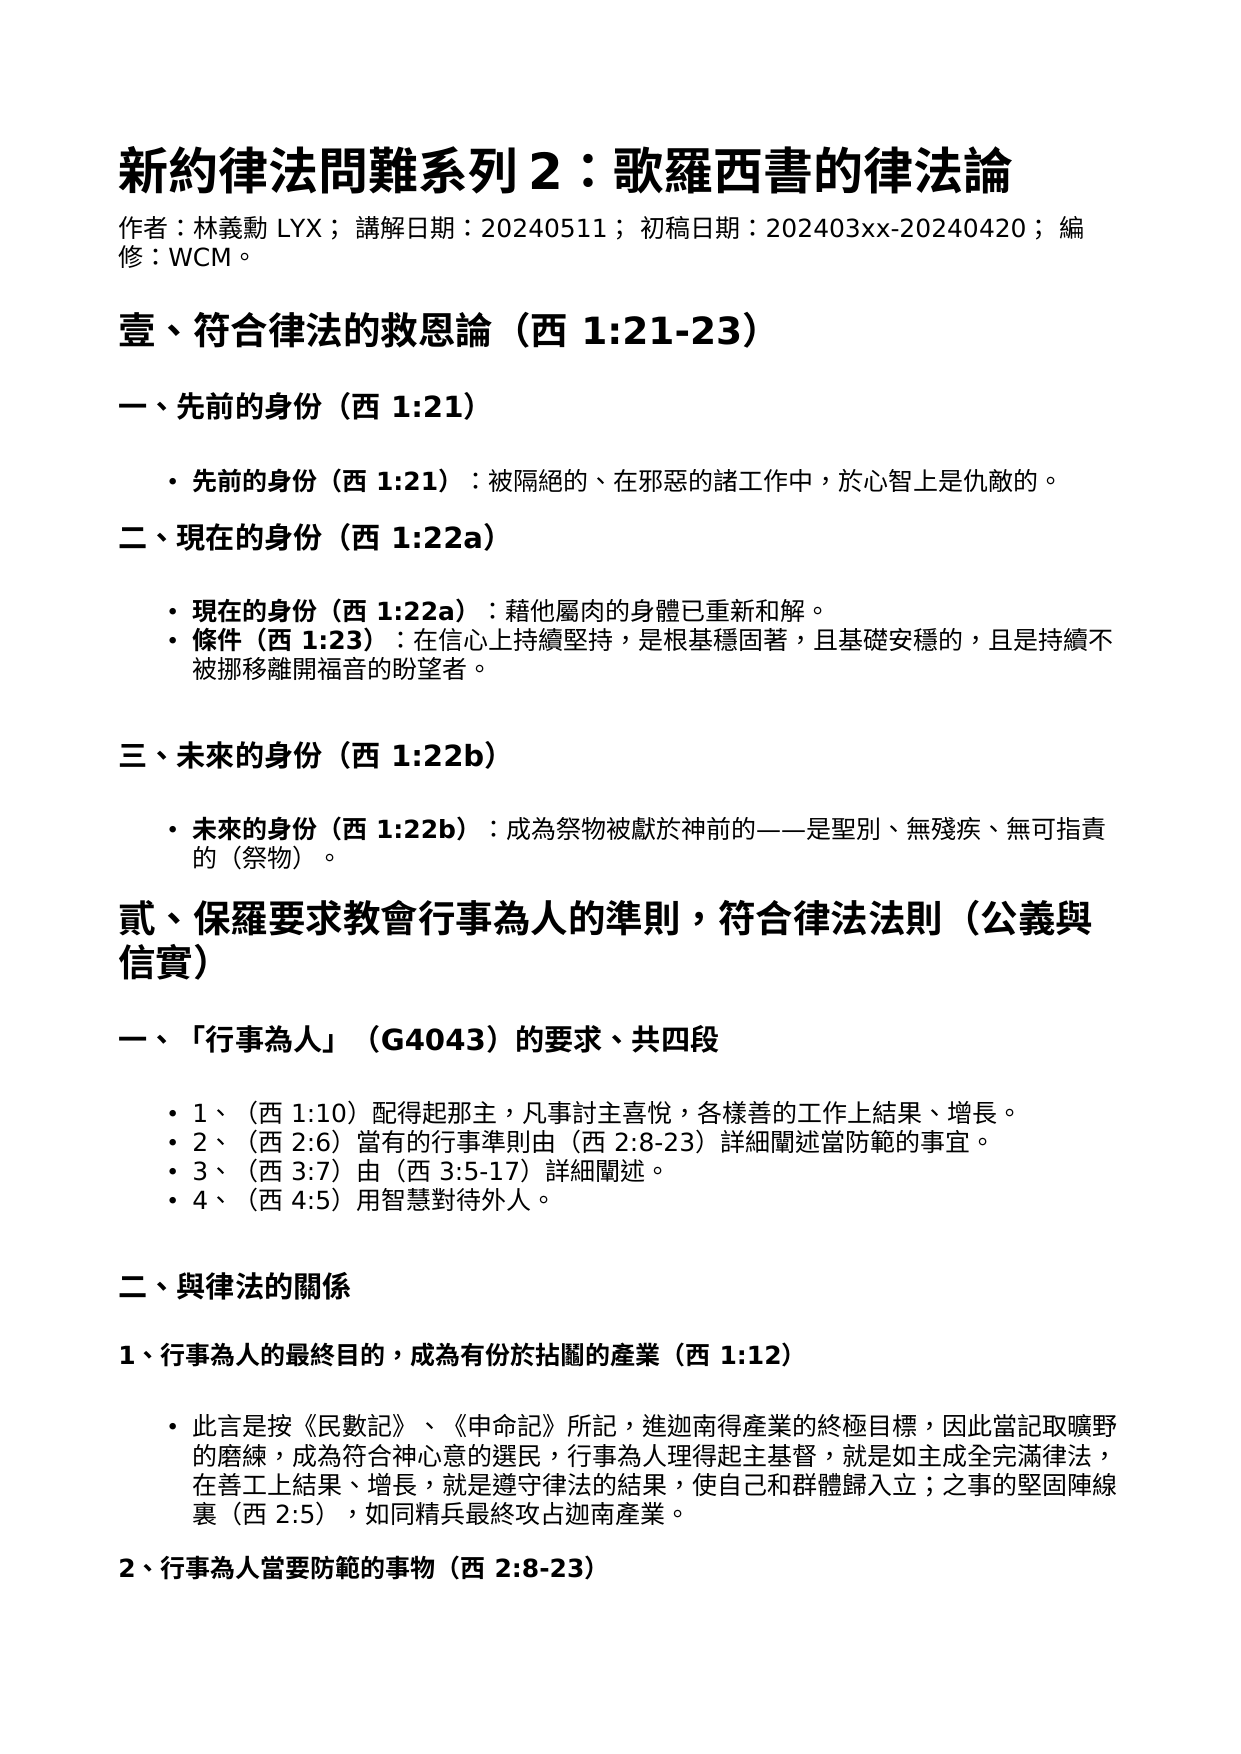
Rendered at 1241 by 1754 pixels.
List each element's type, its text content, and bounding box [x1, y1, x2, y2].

subtitle 2、行事為人當要防範的事物（西 2:8-23） [118, 1554, 1122, 1583]
subtitle 一、先前的身份（西 1:21） [118, 391, 1122, 425]
list 3、（西 3:7）由（西 3:5-17）詳細闡述。 [177, 1157, 1122, 1186]
subtitle 一、「行事為人」（G4043）的要求、共四段 [118, 1023, 1122, 1057]
list 此言是按《民數記》、《申命記》所記，進迦南得產業的終極目標，因此當記取曠野的磨練，成為符合神心意的選民，行事為人理得起主基督，就是如主成全完滿律法，在善工上結果、增長，就是遵守律法的結果，使自己和群體歸入立；之事的堅固陣線裏（西 2:5），如同精兵最終攻占迦南產業。 [177, 1413, 1122, 1529]
subtitle 新約律法問難系列2：歌羅西書的律法論 [118, 143, 1122, 201]
list 4、（西 4:5）用智慧對待外人。 [177, 1186, 1122, 1216]
list 條件（西 1:23）：在信心上持續堅持，是根基穩固著，且基礎安穩的，且是持續不被挪移離開福音的盼望者。 [177, 626, 1122, 684]
subtitle 1、行事為人的最終目的，成為有份於拈鬮的產業（西 1:12） [118, 1341, 1122, 1371]
subtitle 二、現在的身份（西 1:22a） [118, 521, 1122, 555]
subtitle 二、與律法的關係 [118, 1270, 1122, 1304]
subtitle 貳、保羅要求教會行事為人的準則，符合律法法則（公義與信實） [118, 898, 1122, 985]
list 先前的身份（西 1:21）：被隔絕的、在邪惡的諸工作中，於心智上是仇敵的。 [177, 467, 1122, 496]
subtitle 壹、符合律法的救恩論（西 1:21-23） [118, 310, 1122, 353]
list 未來的身份（西 1:22b）：成為祭物被獻於神前的——是聖別、無殘疾、無可指責的（祭物）。 [177, 815, 1122, 873]
list 1、（西 1:10）配得起那主，凡事討主喜悅，各樣善的工作上結果、增長。 [177, 1099, 1122, 1128]
list 現在的身份（西 1:22a）：藉他屬肉的身體已重新和解。 [177, 597, 1122, 626]
list 2、（西 2:6）當有的行事準則由（西 2:8-23）詳細闡述當防範的事宜。 [177, 1128, 1122, 1157]
text 作者：林義勳 LYX； 講解日期：20240511； 初稿日期：202403xx-20240420； 編修：WCM。 [118, 214, 1122, 272]
subtitle 三、未來的身份（西 1:22b） [118, 739, 1122, 773]
